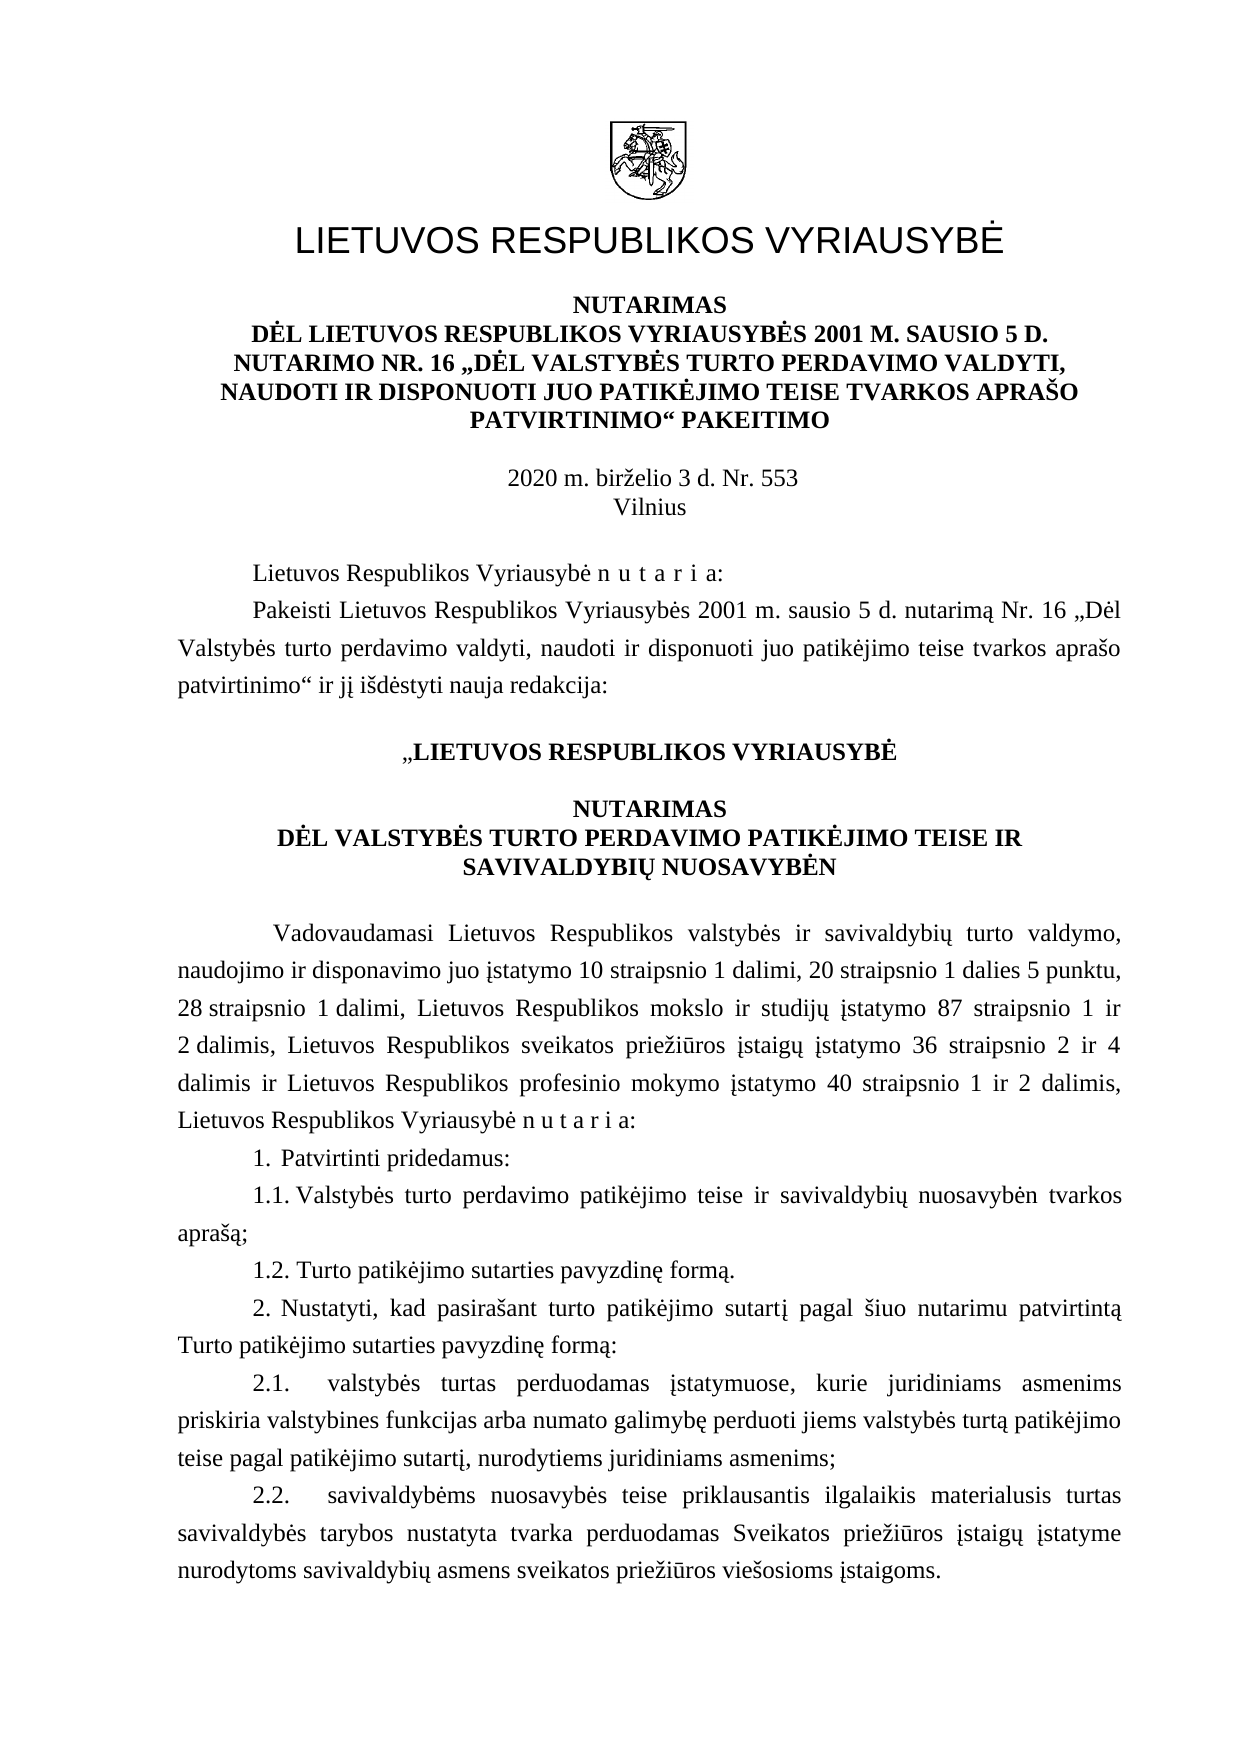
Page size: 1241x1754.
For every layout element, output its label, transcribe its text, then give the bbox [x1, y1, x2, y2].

text 2.2. savivaldybėms nuosavybės teise priklausantis ilgalaikis materialusis turtas savivaldybės tarybos nustatyta tvarka perduodamas Sveikatos priežiūros įstaigų įstatyme nurodytoms savivaldybių asmens sveikatos priežiūros viešosioms įstaigoms. [177, 1472, 1122, 1584]
text DĖL VALSTYBĖS TURTO PERDAVIMO PATIKĖJIMO TEISE IR SAVIVALDYBIŲ NUOSAVYBĖN [177, 823, 1122, 881]
text DĖL LIETUVOS RESPUBLIKOS VYRIAUSYBĖS 2001 M. SAUSIO 5 D. NUTARIMO NR. 16 „DĖL VALSTYBĖS TURTO PERDAVIMO VALDYTI, NAUDOTI IR DISPONUOTI JUO PATIKĖJIMO TEISE TVARKOS APRAŠO PATVIRTINIMO“ PAKEITIMO [177, 319, 1122, 434]
text 2020 m. birželio 3 d. Nr. 553 [177, 463, 1122, 492]
text Lietuvos Respublikos Vyriausybė nutaria: [177, 549, 1122, 587]
text NUTARIMAS [177, 794, 1122, 823]
text 1. Patvirtinti pridedamus: [177, 1134, 1122, 1172]
text Lietuvos Respublikos Vyriausybė [177, 219, 1122, 262]
text Pakeisti Lietuvos Respublikos Vyriausybės 2001 m. sausio 5 d. nutarimą Nr. 16 „Dėl Valstybės turto perdavimo valdyti, naudoti ir disponuoti juo patikėjimo teise tvarkos aprašo patvirtinimo“ ir jį išdėstyti nauja redakcija: [177, 587, 1122, 699]
text 1.2. Turto patikėjimo sutarties pavyzdinę formą. [252, 1247, 1122, 1284]
text „LIETUVOS RESPUBLIKOS VYRIAUSYBĖ [177, 737, 1122, 766]
text 2.1. valstybės turtas perduodamas įstatymuose, kurie juridiniams asmenims priskiria valstybines funkcijas arba numato galimybę perduoti jiems valstybės turtą patikėjimo teise pagal patikėjimo sutartį, nurodytiems juridiniams asmenims; [177, 1359, 1122, 1472]
text Vadovaudamasi Lietuvos Respublikos valstybės ir savivaldybių turto valdymo, naudojimo ir disponavimo juo įstatymo 10 straipsnio 1 dalimi, 20 straipsnio 1 dalies 5 punktu, 28 straipsnio 1 dalimi, Lietuvos Respublikos mokslo ir studijų įstatymo 87 straipsnio 1 ir 2 dalimis, Lietuvos Respublikos sveikatos priežiūros įstaigų įstatymo 36 straipsnio 2 ir 4 dalimis ir Lietuvos Respublikos profesinio mokymo įstatymo 40 straipsnio 1 ir 2 dalimis, Lietuvos Respublikos Vyriausybė nutaria: [177, 909, 1122, 1134]
text nutarimas [177, 291, 1122, 319]
text Vilnius [177, 492, 1122, 521]
text 1.1. Valstybės turto perdavimo patikėjimo teise ir savivaldybių nuosavybėn tvarkos aprašą; [177, 1172, 1122, 1247]
text 2. Nustatyti, kad pasirašant turto patikėjimo sutartį pagal šiuo nutarimu patvirtintą Turto patikėjimo sutarties pavyzdinę formą: [177, 1284, 1122, 1359]
